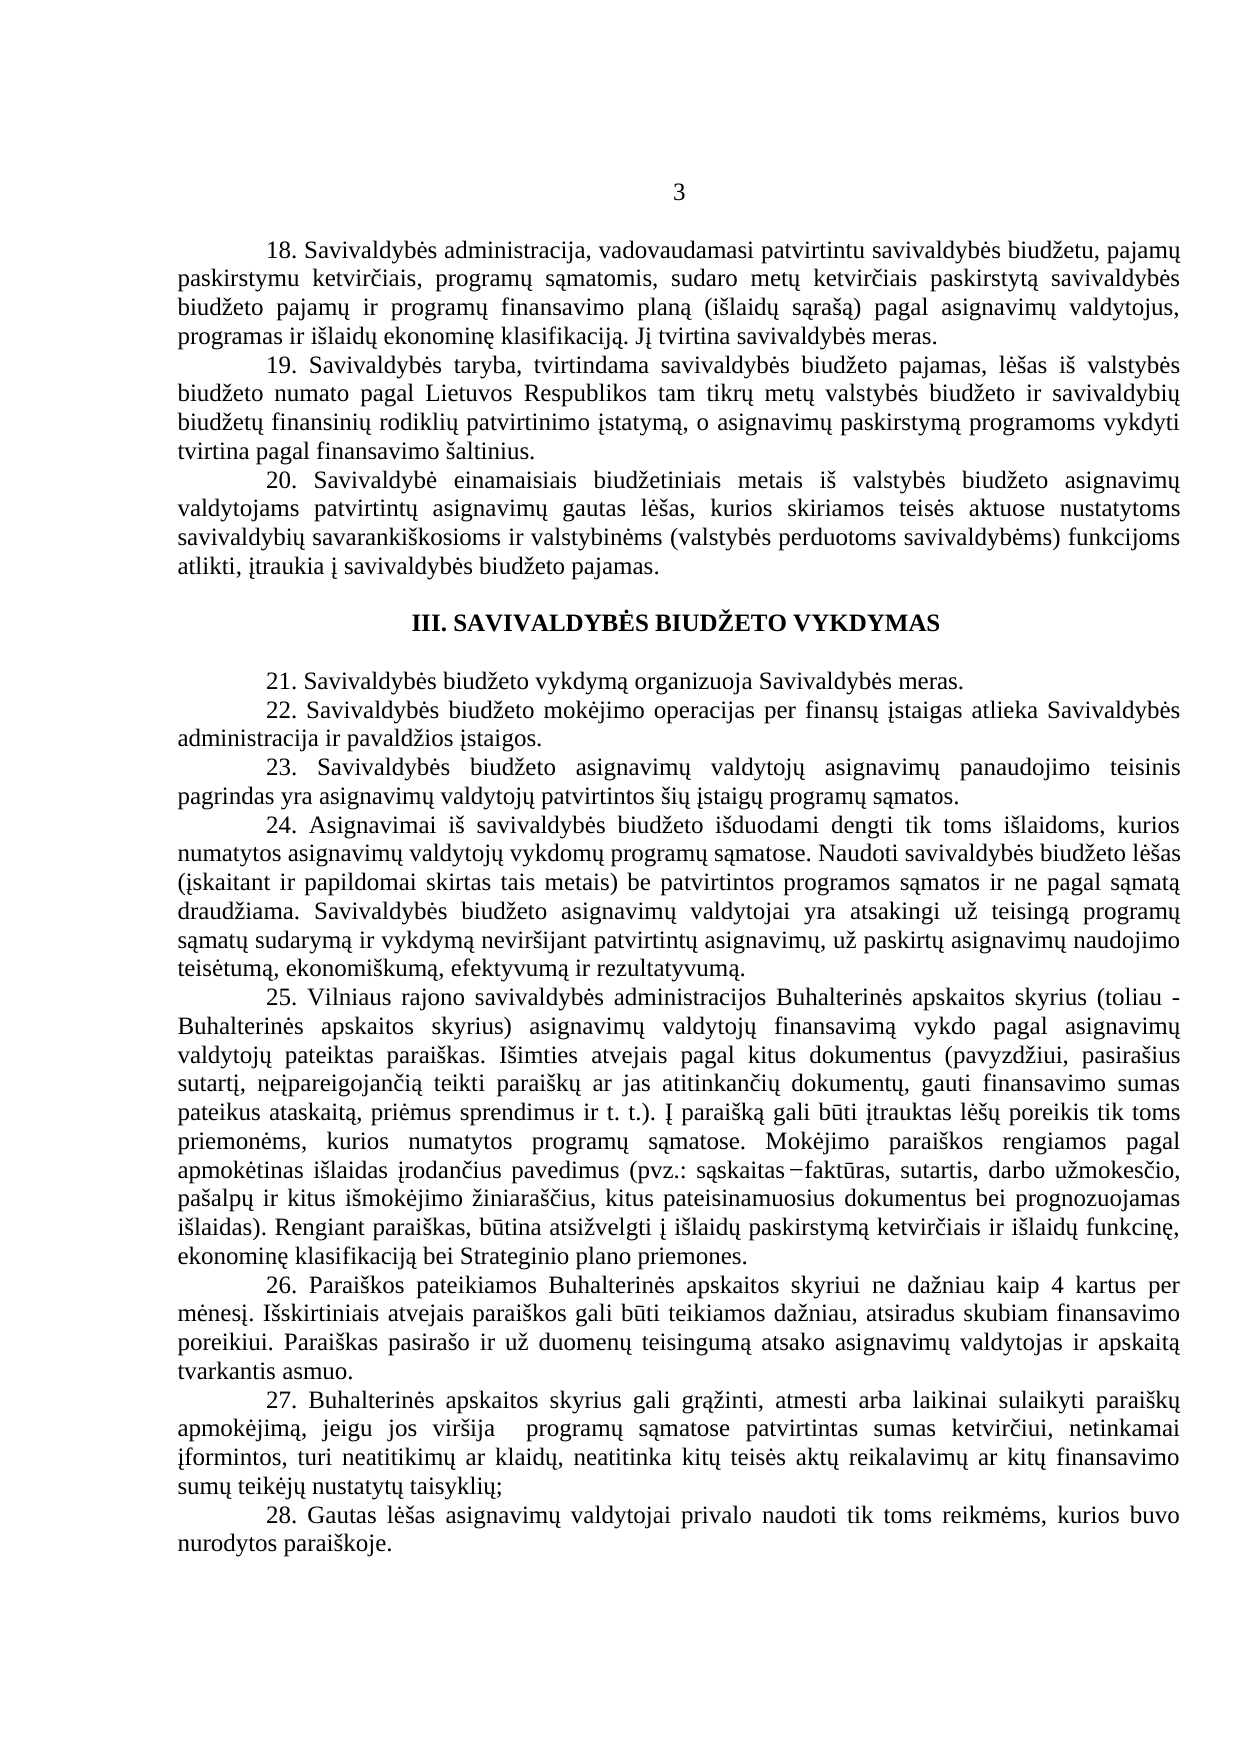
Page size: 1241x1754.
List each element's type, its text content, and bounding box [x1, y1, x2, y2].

text 25. Vilniaus rajono savivaldybės administracijos Buhalterinės apskaitos skyrius (toliau - Buhalterinės apskaitos skyrius) asignavimų valdytojų finansavimą vykdo pagal asignavimų valdytojų pateiktas paraiškas. Išimties atvejais pagal kitus dokumentus (pavyzdžiui, pasirašius sutartį, neįpareigojančią teikti paraiškų ar jas atitinkančių dokumentų, gauti finansavimo sumas pateikus ataskaitą, priėmus sprendimus ir t. t.). Į paraišką gali būti įtrauktas lėšų poreikis tik toms priemonėms, kurios numatytos programų sąmatose. Mokėjimo paraiškos rengiamos pagal apmokėtinas išlaidas įrodančius pavedimus (pvz.: sąskaitas ̶ faktūras, sutartis, darbo užmokesčio, pašalpų ir kitus išmokėjimo žiniaraščius, kitus pateisinamuosius dokumentus bei prognozuojamas išlaidas). Rengiant paraiškas, būtina atsižvelgti į išlaidų paskirstymą ketvirčiais ir išlaidų funkcinę, ekonominę klasifikaciją bei Strateginio plano priemones. [177, 982, 1181, 1270]
text 21. Savivaldybės biudžeto vykdymą organizuoja Savivaldybės meras. [177, 666, 1181, 695]
text 18. Savivaldybės administracija, vadovaudamasi patvirtintu savivaldybės biudžetu, pajamų paskirstymu ketvirčiais, programų sąmatomis, sudaro metų ketvirčiais paskirstytą savivaldybės biudžeto pajamų ir programų finansavimo planą (išlaidų sąrašą) pagal asignavimų valdytojus, programas ir išlaidų ekonominę klasifikaciją. Jį tvirtina savivaldybės meras. [177, 235, 1181, 350]
text 24. Asignavimai iš savivaldybės biudžeto išduodami dengti tik toms išlaidoms, kurios numatytos asignavimų valdytojų vykdomų programų sąmatose. Naudoti savivaldybės biudžeto lėšas (įskaitant ir papildomai skirtas tais metais) be patvirtintos programos sąmatos ir ne pagal sąmatą draudžiama. Savivaldybės biudžeto asignavimų valdytojai yra atsakingi už teisingą programų sąmatų sudarymą ir vykdymą neviršijant patvirtintų asignavimų, už paskirtų asignavimų naudojimo teisėtumą, ekonomiškumą, efektyvumą ir rezultatyvumą. [177, 810, 1181, 982]
text 22. Savivaldybės biudžeto mokėjimo operacijas per finansų įstaigas atlieka Savivaldybės administracija ir pavaldžios įstaigos. [177, 695, 1181, 752]
text 19. Savivaldybės taryba, tvirtindama savivaldybės biudžeto pajamas, lėšas iš valstybės biudžeto numato pagal Lietuvos Respublikos tam tikrų metų valstybės biudžeto ir savivaldybių biudžetų finansinių rodiklių patvirtinimo įstatymą, o asignavimų paskirstymą programoms vykdyti tvirtina pagal finansavimo šaltinius. [177, 350, 1181, 465]
text 23. Savivaldybės biudžeto asignavimų valdytojų asignavimų panaudojimo teisinis pagrindas yra asignavimų valdytojų patvirtintos šių įstaigų programų sąmatos. [177, 752, 1181, 810]
text 26. Paraiškos pateikiamos Buhalterinės apskaitos skyriui ne dažniau kaip 4 kartus per mėnesį. Išskirtiniais atvejais paraiškos gali būti teikiamos dažniau, atsiradus skubiam finansavimo poreikiui. Paraiškas pasirašo ir už duomenų teisingumą atsako asignavimų valdytojas ir apskaitą tvarkantis asmuo. [177, 1270, 1181, 1385]
text 27. Buhalterinės apskaitos skyrius gali grąžinti, atmesti arba laikinai sulaikyti paraiškų apmokėjimą, jeigu jos viršija programų sąmatose patvirtintas sumas ketvirčiui, netinkamai įformintos, turi neatitikimų ar klaidų, neatitinka kitų teisės aktų reikalavimų ar kitų finansavimo sumų teikėjų nustatytų taisyklių; [177, 1385, 1181, 1500]
text III. SAVIVALDYBĖS BIUDŽETO VYKDYMAS [177, 608, 1181, 637]
text 20. Savivaldybė einamaisiais biudžetiniais metais iš valstybės biudžeto asignavimų valdytojams patvirtintų asignavimų gautas lėšas, kurios skiriamos teisės aktuose nustatytoms savivaldybių savarankiškosioms ir valstybinėms (valstybės perduotoms savivaldybėms) funkcijoms atlikti, įtraukia į savivaldybės biudžeto pajamas. [177, 465, 1181, 580]
text 28. Gautas lėšas asignavimų valdytojai privalo naudoti tik toms reikmėms, kurios buvo nurodytos paraiškoje. [177, 1500, 1181, 1557]
